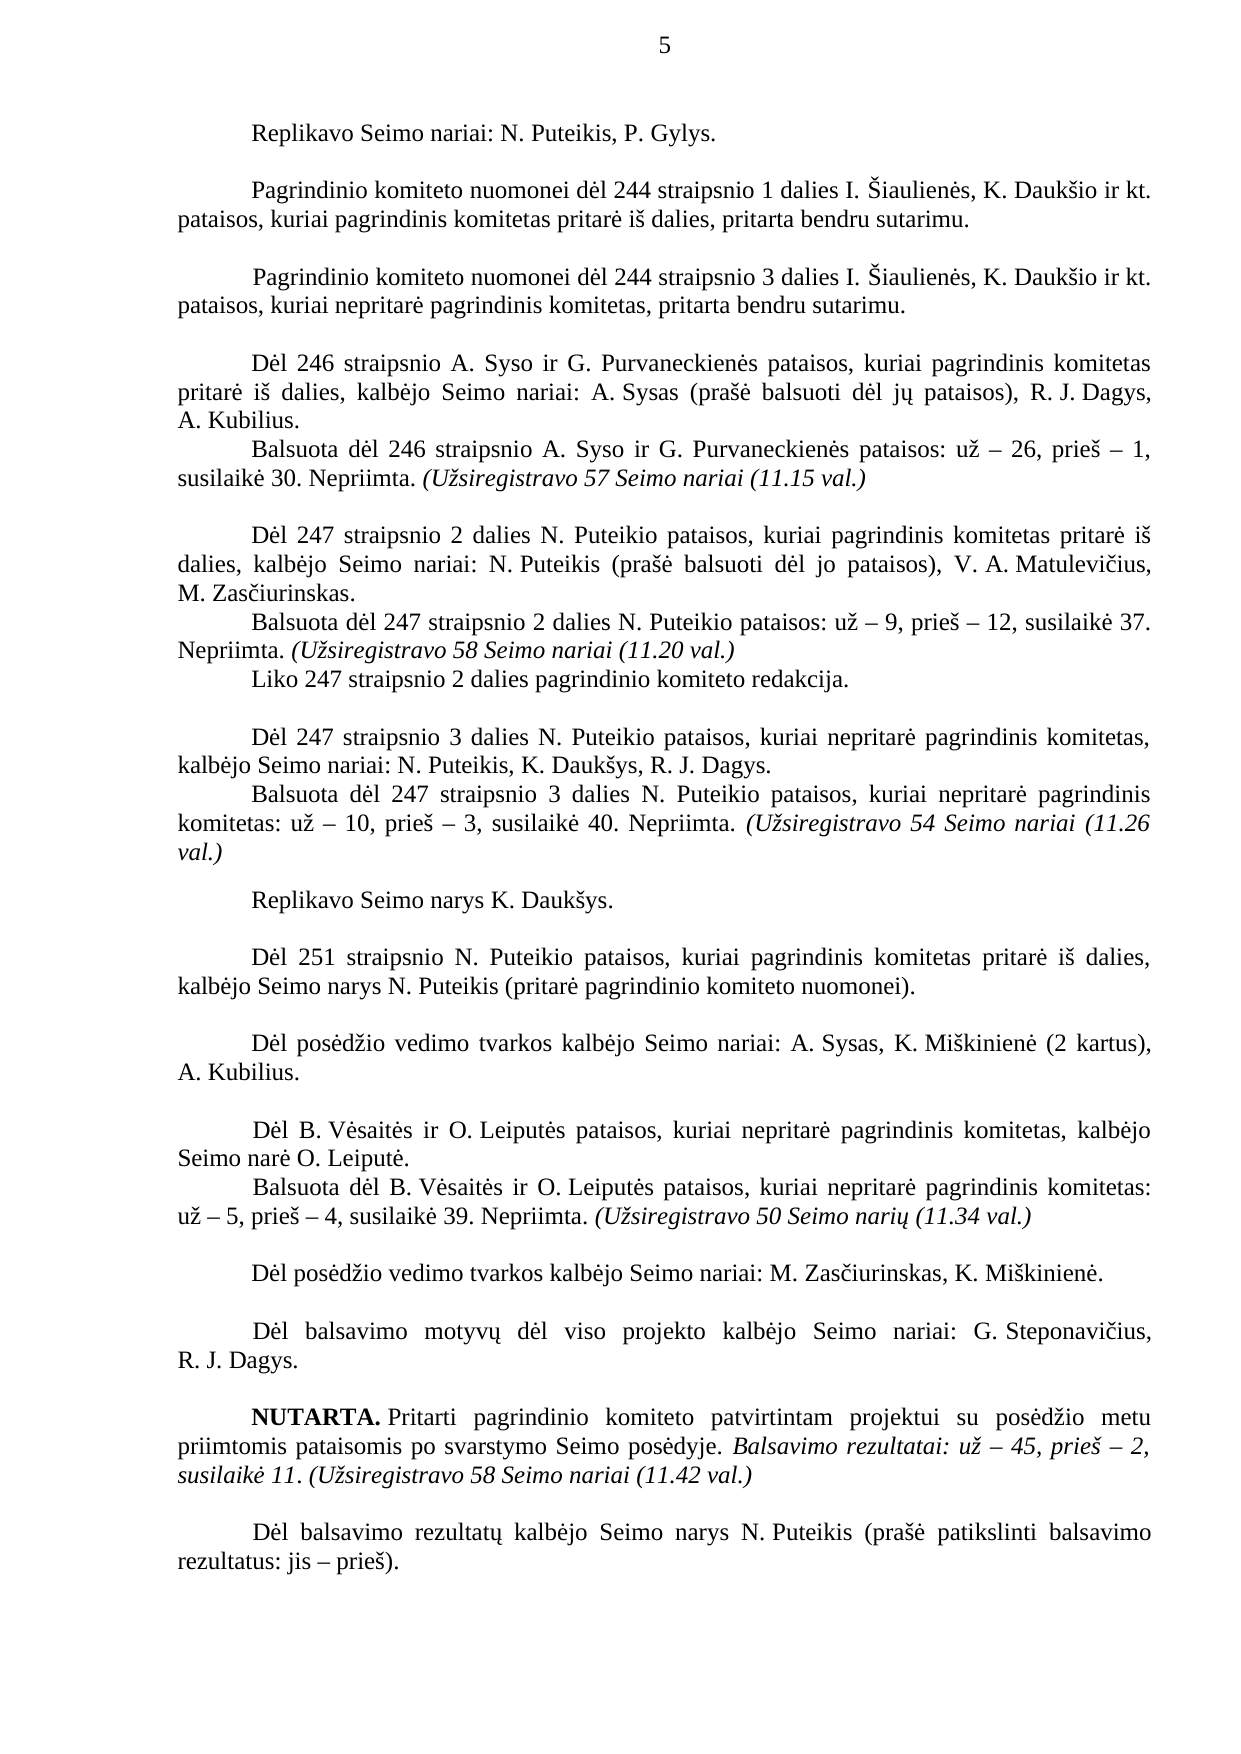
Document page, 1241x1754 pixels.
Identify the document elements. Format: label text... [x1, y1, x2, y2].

text Dėl posėdžio vedimo tvarkos kalbėjo Seimo nariai: M. Zasčiurinskas, K. Miškinienė. [177, 1258, 1152, 1287]
text Dėl balsavimo motyvų dėl viso projekto kalbėjo Seimo nariai: G. Steponavičius, R. J. Dagys. [177, 1316, 1152, 1373]
text Dėl balsavimo rezultatų kalbėjo Seimo narys N. Puteikis (prašė patikslinti balsavimo rezultatus: jis – prieš). [177, 1517, 1152, 1575]
text Liko 247 straipsnio 2 dalies pagrindinio komiteto redakcija. [177, 664, 1152, 693]
text Dėl posėdžio vedimo tvarkos kalbėjo Seimo nariai: A. Sysas, K. Miškinienė (2 kartus), A. Kubilius. [177, 1028, 1152, 1086]
text Pagrindinio komiteto nuomonei dėl 244 straipsnio 3 dalies I. Šiaulienės, K. Daukšio ir kt. pataisos, kuriai nepritarė pagrindinis komitetas, pritarta bendru sutarimu. [177, 262, 1152, 319]
text Replikavo Seimo narys K. Daukšys. [177, 885, 1152, 913]
text Replikavo Seimo nariai: N. Puteikis, P. Gylys. [177, 118, 1152, 147]
text Dėl 247 straipsnio 2 dalies N. Puteikio pataisos, kuriai pagrindinis komitetas pritarė iš dalies, kalbėjo Seimo nariai: N. Puteikis (prašė balsuoti dėl jo pataisos), V. A. Matulevičius, M. Zasčiurinskas. [177, 521, 1152, 607]
text Dėl B. Vėsaitės ir O. Leiputės pataisos, kuriai nepritarė pagrindinis komitetas, kalbėjo Seimo narė O. Leiputė. [177, 1115, 1152, 1172]
text Dėl 246 straipsnio A. Syso ir G. Purvaneckienės pataisos, kuriai pagrindinis komitetas pritarė iš dalies, kalbėjo Seimo nariai: A. Sysas (prašė balsuoti dėl jų pataisos), R. J. Dagys, A. Kubilius. [177, 348, 1152, 434]
text Balsuota dėl 247 straipsnio 2 dalies N. Puteikio pataisos: už – 9, prieš – 12, susilaikė 37. Nepriimta. (Užsiregistravo 58 Seimo nariai (11.20 val.) [177, 607, 1152, 664]
text Dėl 247 straipsnio 3 dalies N. Puteikio pataisos, kuriai nepritarė pagrindinis komitetas, kalbėjo Seimo nariai: N. Puteikis, K. Daukšys, R. J. Dagys. [177, 722, 1152, 779]
text Pagrindinio komiteto nuomonei dėl 244 straipsnio 1 dalies I. Šiaulienės, K. Daukšio ir kt. pataisos, kuriai pagrindinis komitetas pritarė iš dalies, pritarta bendru sutarimu. [177, 176, 1152, 233]
text Balsuota dėl 247 straipsnio 3 dalies N. Puteikio pataisos, kuriai nepritarė pagrindinis komitetas: už – 10, prieš – 3, susilaikė 40. Nepriimta. (Užsiregistravo 54 Seimo nariai (11.26 val.) [177, 779, 1152, 866]
text Balsuota dėl B. Vėsaitės ir O. Leiputės pataisos, kuriai nepritarė pagrindinis komitetas: už – 5, prieš – 4, susilaikė 39. Nepriimta. (Užsiregistravo 50 Seimo narių (11.34 val.) [177, 1172, 1152, 1230]
text Dėl 251 straipsnio N. Puteikio pataisos, kuriai pagrindinis komitetas pritarė iš dalies, kalbėjo Seimo narys N. Puteikis (pritarė pagrindinio komiteto nuomonei). [177, 942, 1152, 1000]
text NUTARTA. Pritarti pagrindinio komiteto patvirtintam projektui su posėdžio metu priimtomis pataisomis po svarstymo Seimo posėdyje. Balsavimo rezultatai: už – 45, prieš – 2, susilaikė 11. (Užsiregistravo 58 Seimo nariai (11.42 val.) [177, 1402, 1152, 1488]
text Balsuota dėl 246 straipsnio A. Syso ir G. Purvaneckienės pataisos: už – 26, prieš – 1, susilaikė 30. Nepriimta. (Užsiregistravo 57 Seimo nariai (11.15 val.) [177, 434, 1152, 492]
